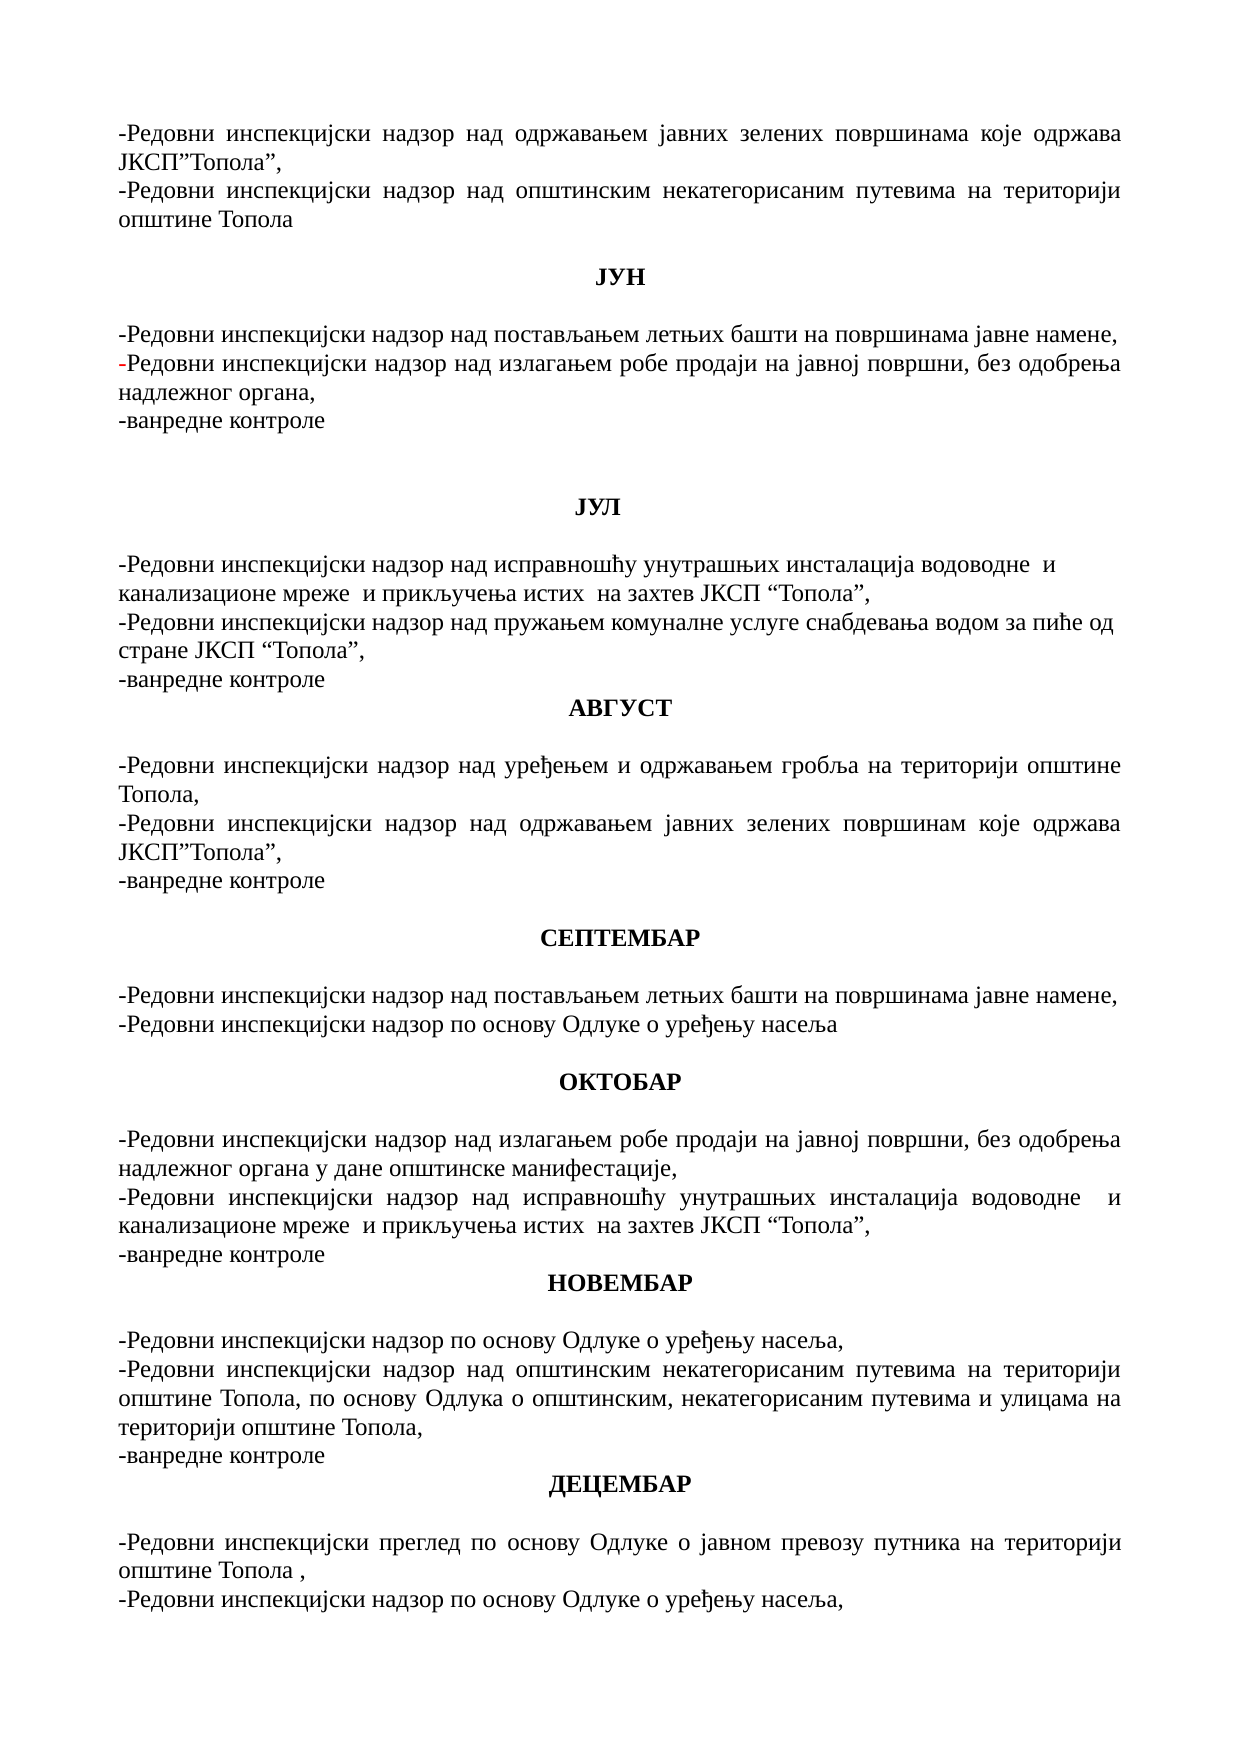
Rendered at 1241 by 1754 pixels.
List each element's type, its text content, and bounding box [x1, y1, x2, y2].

text -Редовни инспекцијски надзор над одржавањем јавних зелених површинама које одржава ЈКСП”Топола”, [118, 118, 1122, 176]
text -Редовни инспекцијски надзор над постављањем летњих башти на површинама јавне намене, [118, 981, 1122, 1009]
list -Редовни инспекцијски надзор по основу Одлуке о уређењу насеља, [118, 1584, 1122, 1613]
text ЈУН [118, 262, 1122, 291]
text АВГУСТ [118, 693, 1122, 722]
text ОКТОБАР [118, 1067, 1122, 1096]
text -ванредне контроле [118, 866, 1122, 894]
text -Редовни инспекцијски надзор над исправношћу унутрашњих инсталација водоводне и канализационе мреже и прикључења истих на захтев ЈКСП “Топола”, [118, 549, 1122, 607]
text ЈУЛ [118, 492, 1122, 521]
list ДЕЦЕМБАР [118, 1469, 1122, 1498]
text -Редовни инспекцијски надзор над општинским некатегорисаним путевима на територији општине Топола [118, 176, 1122, 233]
text -Редовни инспекцијски надзор над излагањем робе продаји на јавној површни, без одобрења надлежног органа, [118, 348, 1122, 406]
text -Редовни инспекцијски надзор над уређењем и одржавањем гробља на територији општине Топола, [118, 751, 1122, 808]
text -Редовни инспекцијски надзор над постављањем летњих башти на површинама јавне намене, [118, 319, 1122, 348]
text -ванредне контроле [118, 664, 1122, 693]
text -ванредне контроле [118, 406, 1122, 434]
text -Редовни инспекцијски надзор над излагањем робе продаји на јавној површни, без одобрења надлежног органа у дане општинске манифестације, [118, 1124, 1122, 1182]
text НОВЕМБАР [118, 1268, 1122, 1297]
text -Редовни инспекцијски надзор над пружањем комуналне услуге снабдевања водом за пиће од стране ЈКСП “Топола”, [118, 607, 1122, 664]
text -Редовни инспекцијски надзор над одржавањем јавних зелених површинам које одржава ЈКСП”Топола”, [118, 808, 1122, 866]
text -ванредне контроле [118, 1239, 1122, 1268]
text -Редовни инспекцијски надзор над исправношћу унутрашњих инсталација водоводне и канализационе мреже и прикључења истих на захтев ЈКСП “Топола”, [118, 1182, 1122, 1239]
list -Редовни инспекцијски преглед по основу Одлуке о јавном превозу путника на територији општине Топола , [118, 1527, 1122, 1584]
text -Редовни инспекцијски надзор над општинским некатегорисаним путевима на територији општине Топола, по основу Одлука о општинским, некатегорисаним путевима и улицама на територији општине Топола, [118, 1354, 1122, 1441]
text -Редовни инспекцијски надзор по основу Одлуке о уређењу насеља, [118, 1326, 1122, 1354]
text СЕПТЕМБАР [118, 923, 1122, 952]
text -Редовни инспекцијски надзор по основу Одлуке о уређењу насеља [118, 1009, 1122, 1038]
text -ванредне контроле [118, 1441, 1122, 1469]
